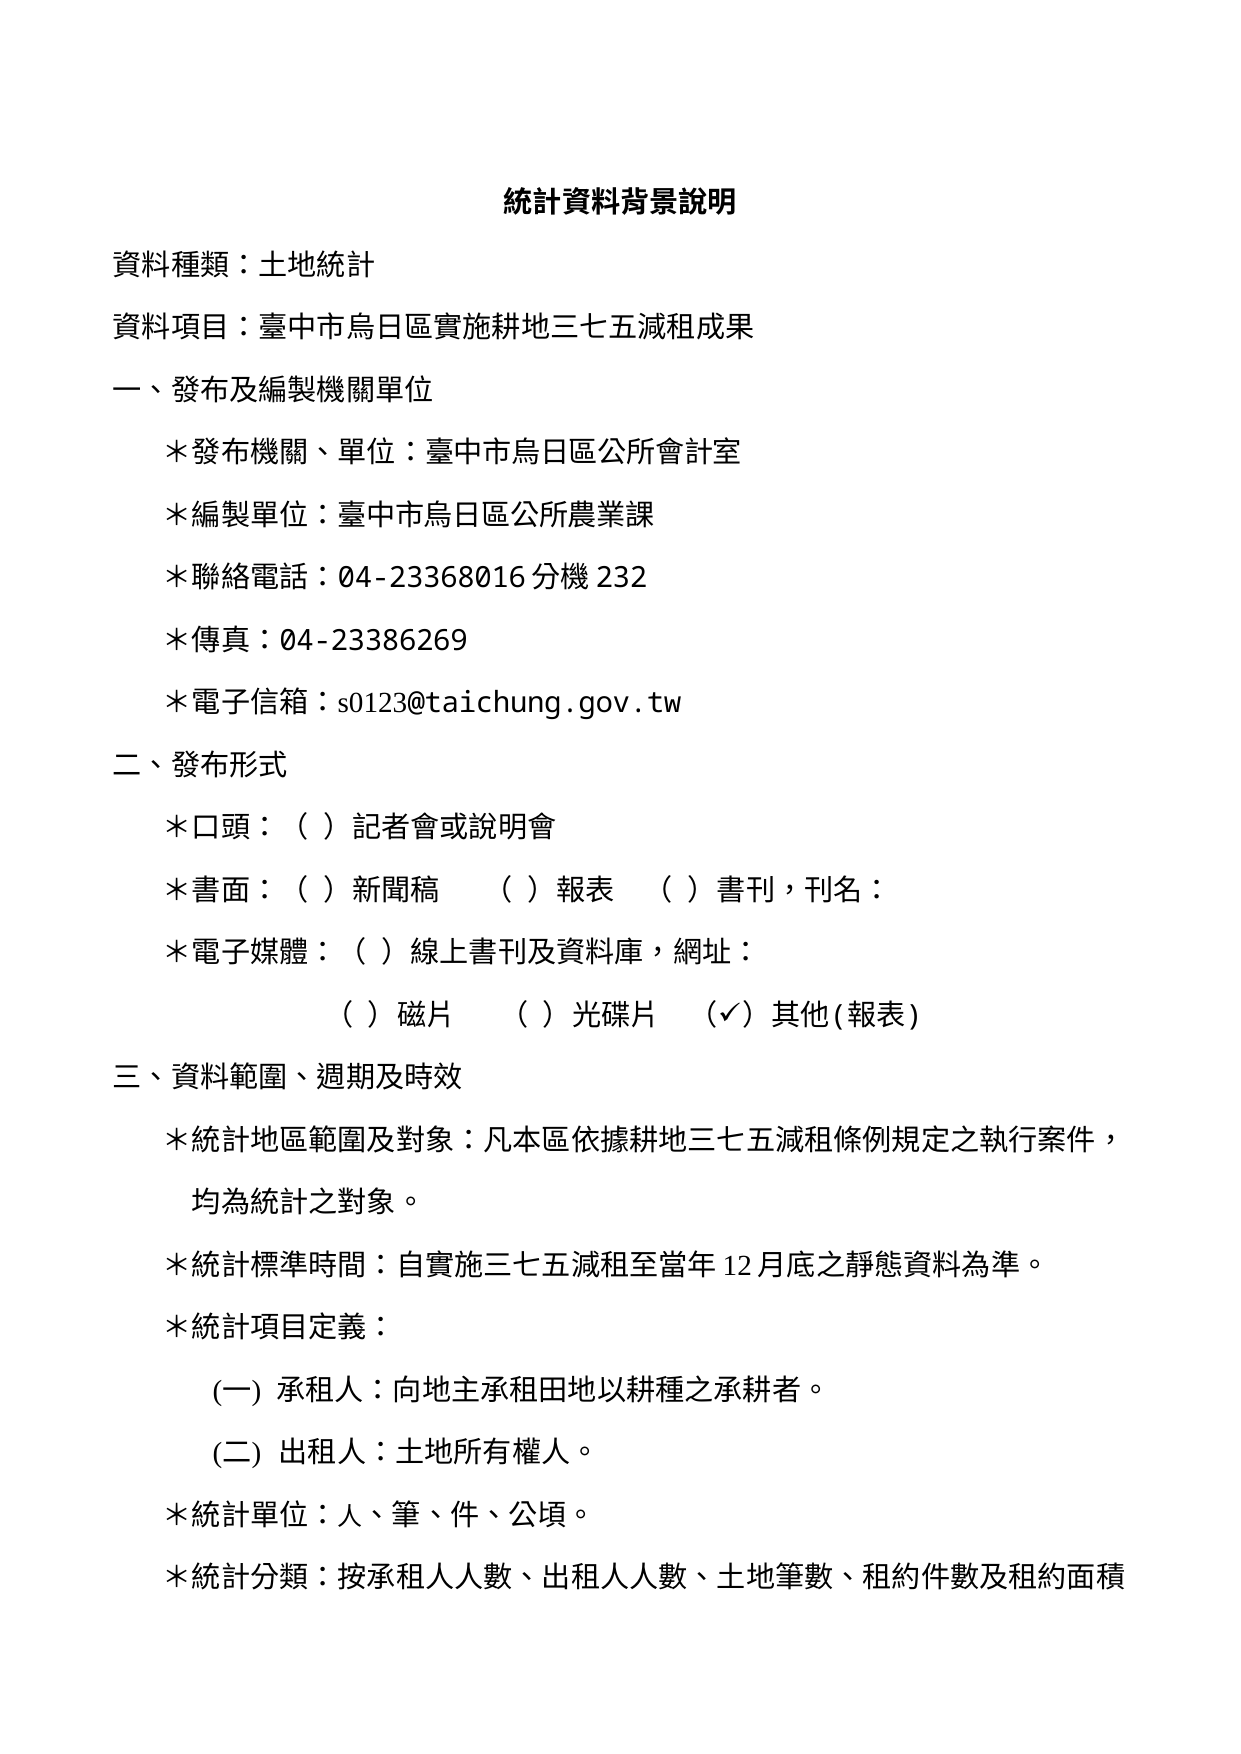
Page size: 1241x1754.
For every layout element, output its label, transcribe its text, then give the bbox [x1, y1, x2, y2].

text (一) 承租人：向地主承租田地以耕種之承耕者。 [212, 1346, 1128, 1408]
text ＊書面：（ ）新聞稿 （ ）報表 （ ）書刊，刊名： [162, 846, 1128, 908]
text ＊統計地區範圍及對象：凡本區依據耕地三七五減租條例規定之執行案件，均為統計之對象。 [162, 1096, 1128, 1221]
text ＊統計項目定義： [162, 1283, 1128, 1346]
text 統計資料背景說明 [112, 158, 1128, 221]
text 資料項目：臺中市烏日區實施耕地三七五減租成果 [112, 283, 1128, 346]
text 資料種類：土地統計 [112, 221, 1128, 283]
text (二) 出租人：土地所有權人。 [212, 1408, 1128, 1471]
text ＊統計單位：人、筆、件、公頃。 [162, 1471, 1128, 1533]
text 一、發布及編製機關單位 [112, 346, 1128, 408]
text ＊發布機關、單位：臺中市烏日區公所會計室 [162, 408, 1128, 471]
text （ ）磁片 （ ）光碟片 （ü）其他(報表) [112, 971, 1128, 1033]
text ＊編製單位：臺中市烏日區公所農業課 [162, 471, 1128, 533]
text ＊聯絡電話：04-23368016分機232 [162, 533, 1128, 596]
text 三、資料範圍、週期及時效 [112, 1033, 1128, 1096]
text ＊統計標準時間：自實施三七五減租至當年12月底之靜態資料為準。 [162, 1221, 1128, 1283]
text 二、發布形式 [112, 721, 1128, 783]
text ＊統計分類：按承租人人數、出租人人數、土地筆數、租約件數及租約面積 [162, 1533, 1128, 1596]
text ＊電子信箱：s0123@taichung.gov.tw [162, 658, 1128, 721]
text ＊電子媒體：（ ）線上書刊及資料庫，網址： [162, 908, 1128, 971]
text ＊傳真：04-23386269 [162, 596, 1128, 658]
text ＊口頭：（ ）記者會或說明會 [162, 783, 1128, 846]
